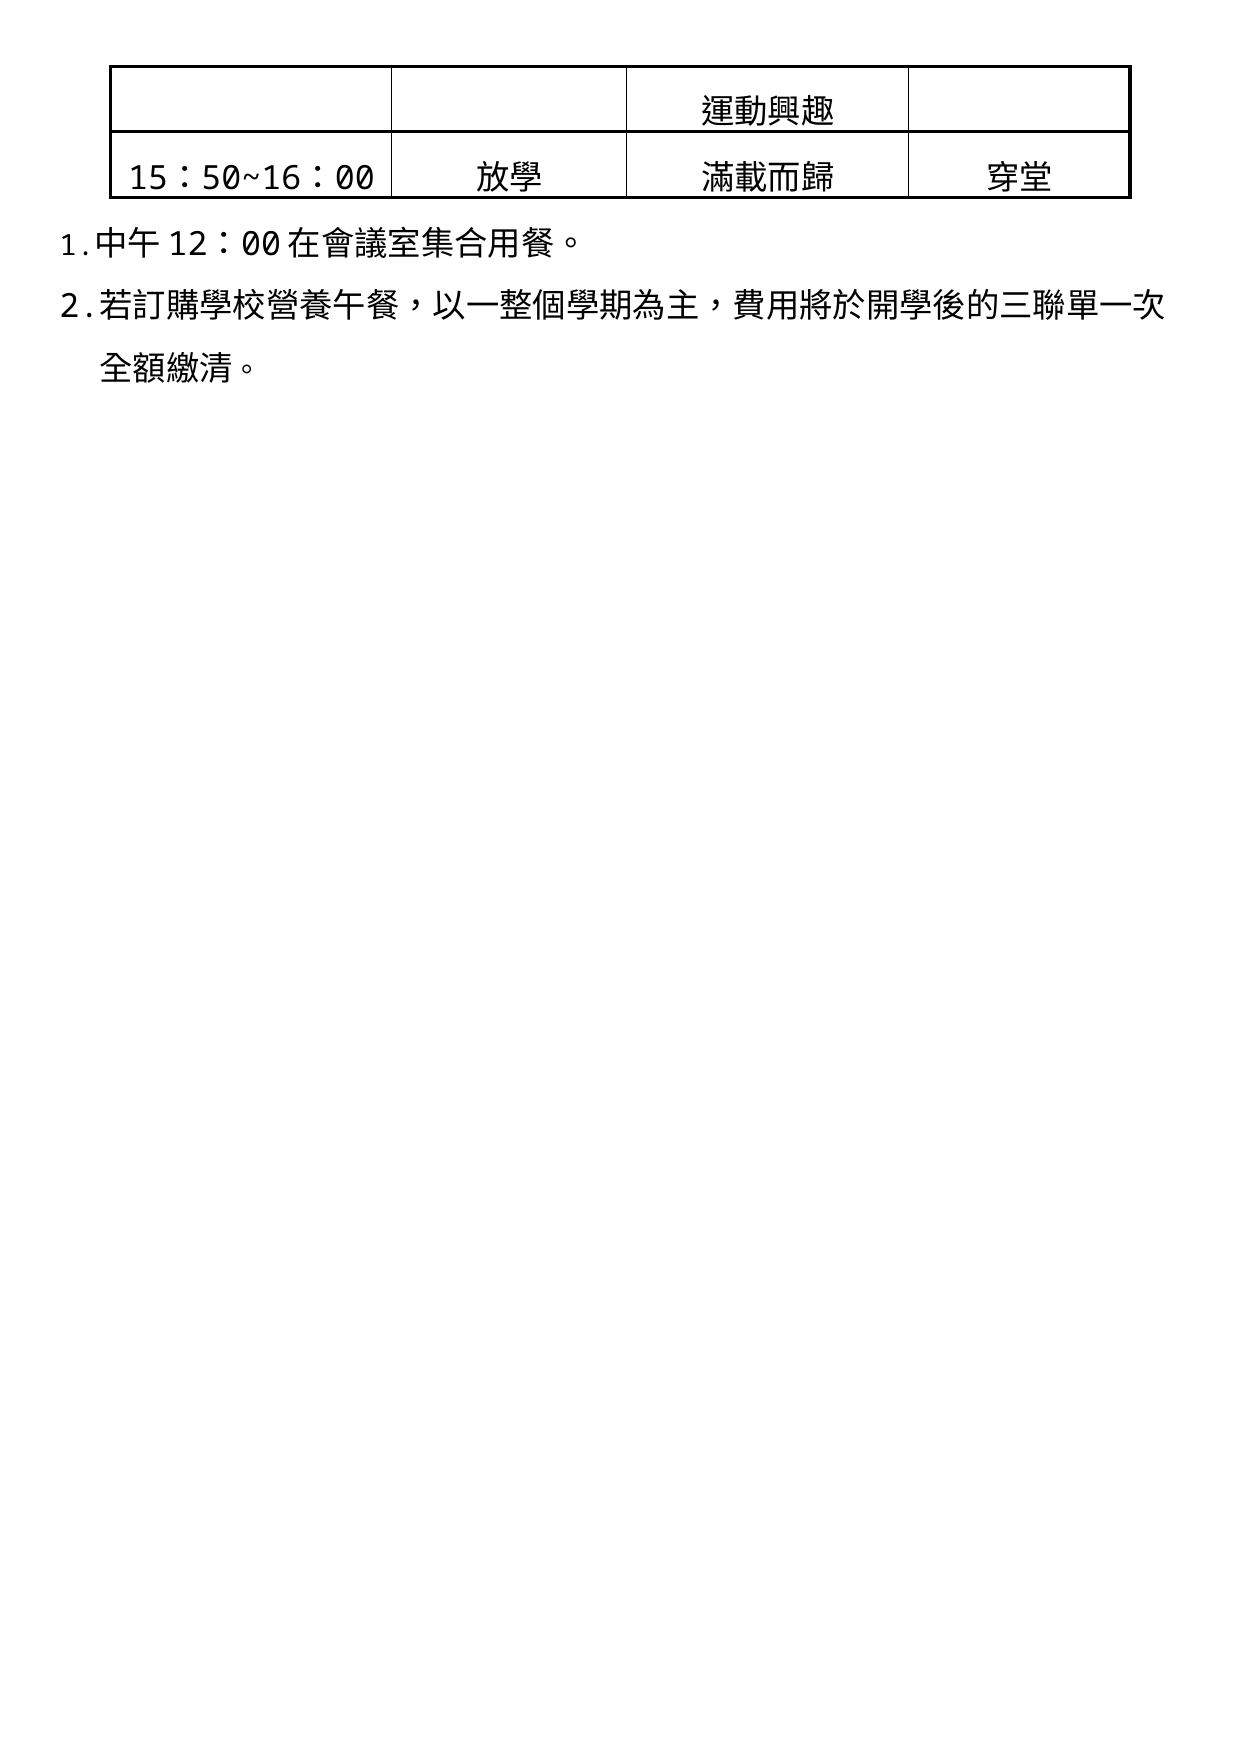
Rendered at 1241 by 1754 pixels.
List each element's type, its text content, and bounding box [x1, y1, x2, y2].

table_cell 運動興趣 [627, 68, 908, 130]
table_cell [909, 68, 1128, 130]
table_cell 15：50~16：00 [112, 133, 391, 196]
table_cell 放學 [392, 133, 626, 196]
text 全額繳清。 [59, 324, 1181, 386]
text 2.若訂購學校營養午餐，以一整個學期為主，費用將於開學後的三聯單一次 [59, 261, 1181, 324]
table_cell 滿載而歸 [627, 133, 908, 196]
table_cell [392, 68, 626, 130]
text 1.中午12：00在會議室集合用餐。 [59, 199, 1181, 261]
table_cell 穿堂 [909, 133, 1128, 196]
table_cell [112, 68, 391, 130]
